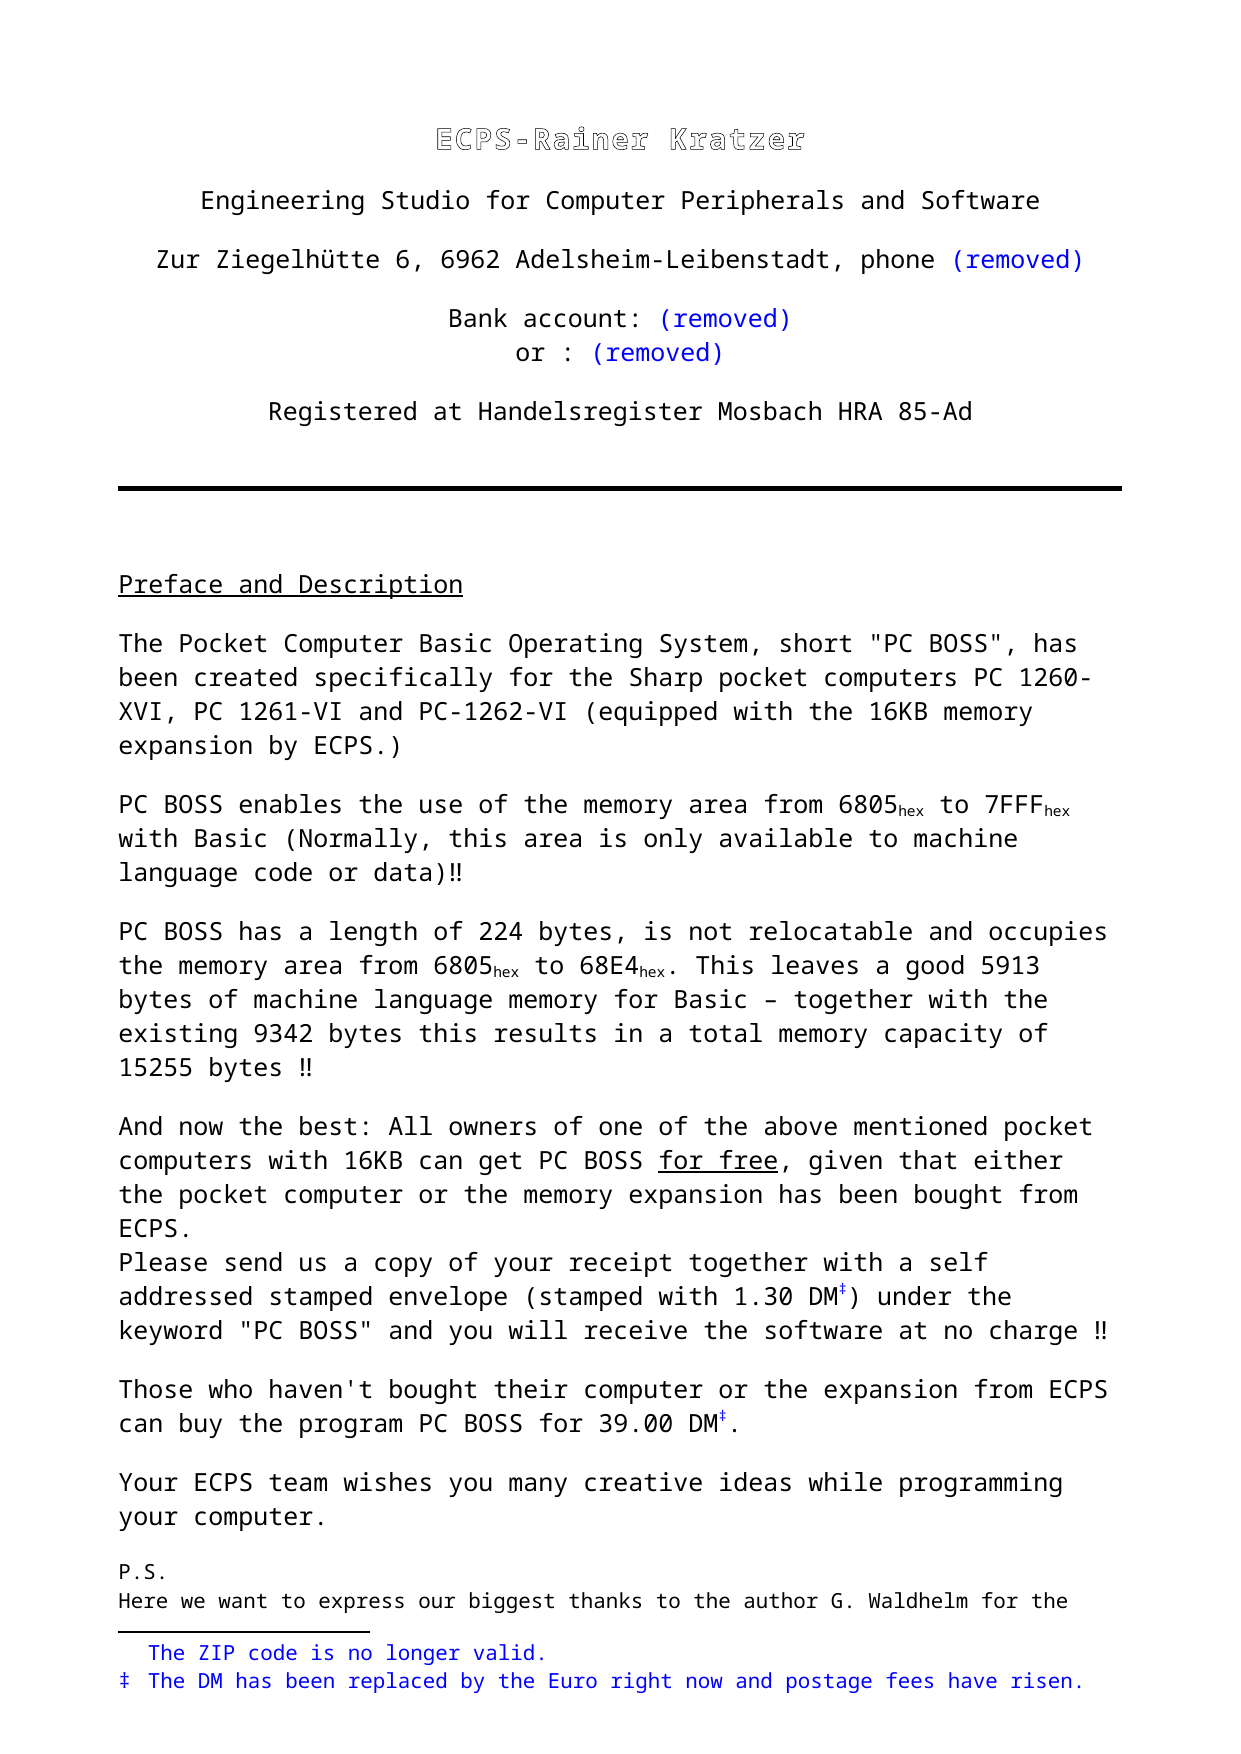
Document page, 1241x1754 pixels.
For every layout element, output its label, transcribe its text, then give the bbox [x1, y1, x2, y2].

text ECPS-Rainer Kratzer [118, 118, 1122, 158]
text And now the best: All owners of one of the above mentioned pocket computers with 16KB can get PC BOSS for free, given that either the pocket computer or the memory expansion has been bought from ECPS. Please send us a copy of your receipt together with a self addressed stamped envelope (stamped with 1.30 DM) under the keyword "PC BOSS" and you will receive the software at no charge ‼ [118, 1108, 1122, 1347]
text Engineering Studio for Computer Peripherals and Software [118, 183, 1122, 217]
text PC BOSS has a length of 224 bytes, is not relocatable and occupies the memory area from 6805hex to 68E4hex. This leaves a good 5913 bytes of machine language memory for Basic – together with the existing 9342 bytes this results in a total memory capacity of 15255 bytes ‼ [118, 913, 1122, 1083]
text P.S. Here we want to express our biggest thanks to the author G. Waldhelm for the [118, 1557, 1122, 1614]
text The ZIP code is no longer valid. [118, 1638, 1122, 1666]
subtitle Preface and Description [118, 566, 1122, 600]
text Your ECPS team wishes you many creative ideas while programming your computer. [118, 1464, 1122, 1533]
text The Pocket Computer Basic Operating System, short "PC BOSS", has been created specifically for the Sharp pocket computers PC 1260-XVI, PC 1261-VI and PC-1262-VI (equipped with the 16KB memory expansion by ECPS.) [118, 625, 1122, 761]
text The DM has been replaced by the Euro right now and postage fees have risen. [118, 1666, 1122, 1695]
text Those who haven't bought their computer or the expansion from ECPS can buy the program PC BOSS for 39.00 DM‡. [118, 1372, 1122, 1440]
text Bank account: (removed) or : (removed) [118, 300, 1122, 368]
text Registered at Handelsregister Mosbach HRA 85-Ad [118, 393, 1122, 427]
text PC BOSS enables the use of the memory area from 6805hex to 7FFFhex with Basic (Normally, this area is only available to machine language code or data)‼ [118, 786, 1122, 888]
text Zur Ziegelhütte 6, 6962 Adelsheim-Leibenstadt, phone (removed) [118, 241, 1122, 276]
